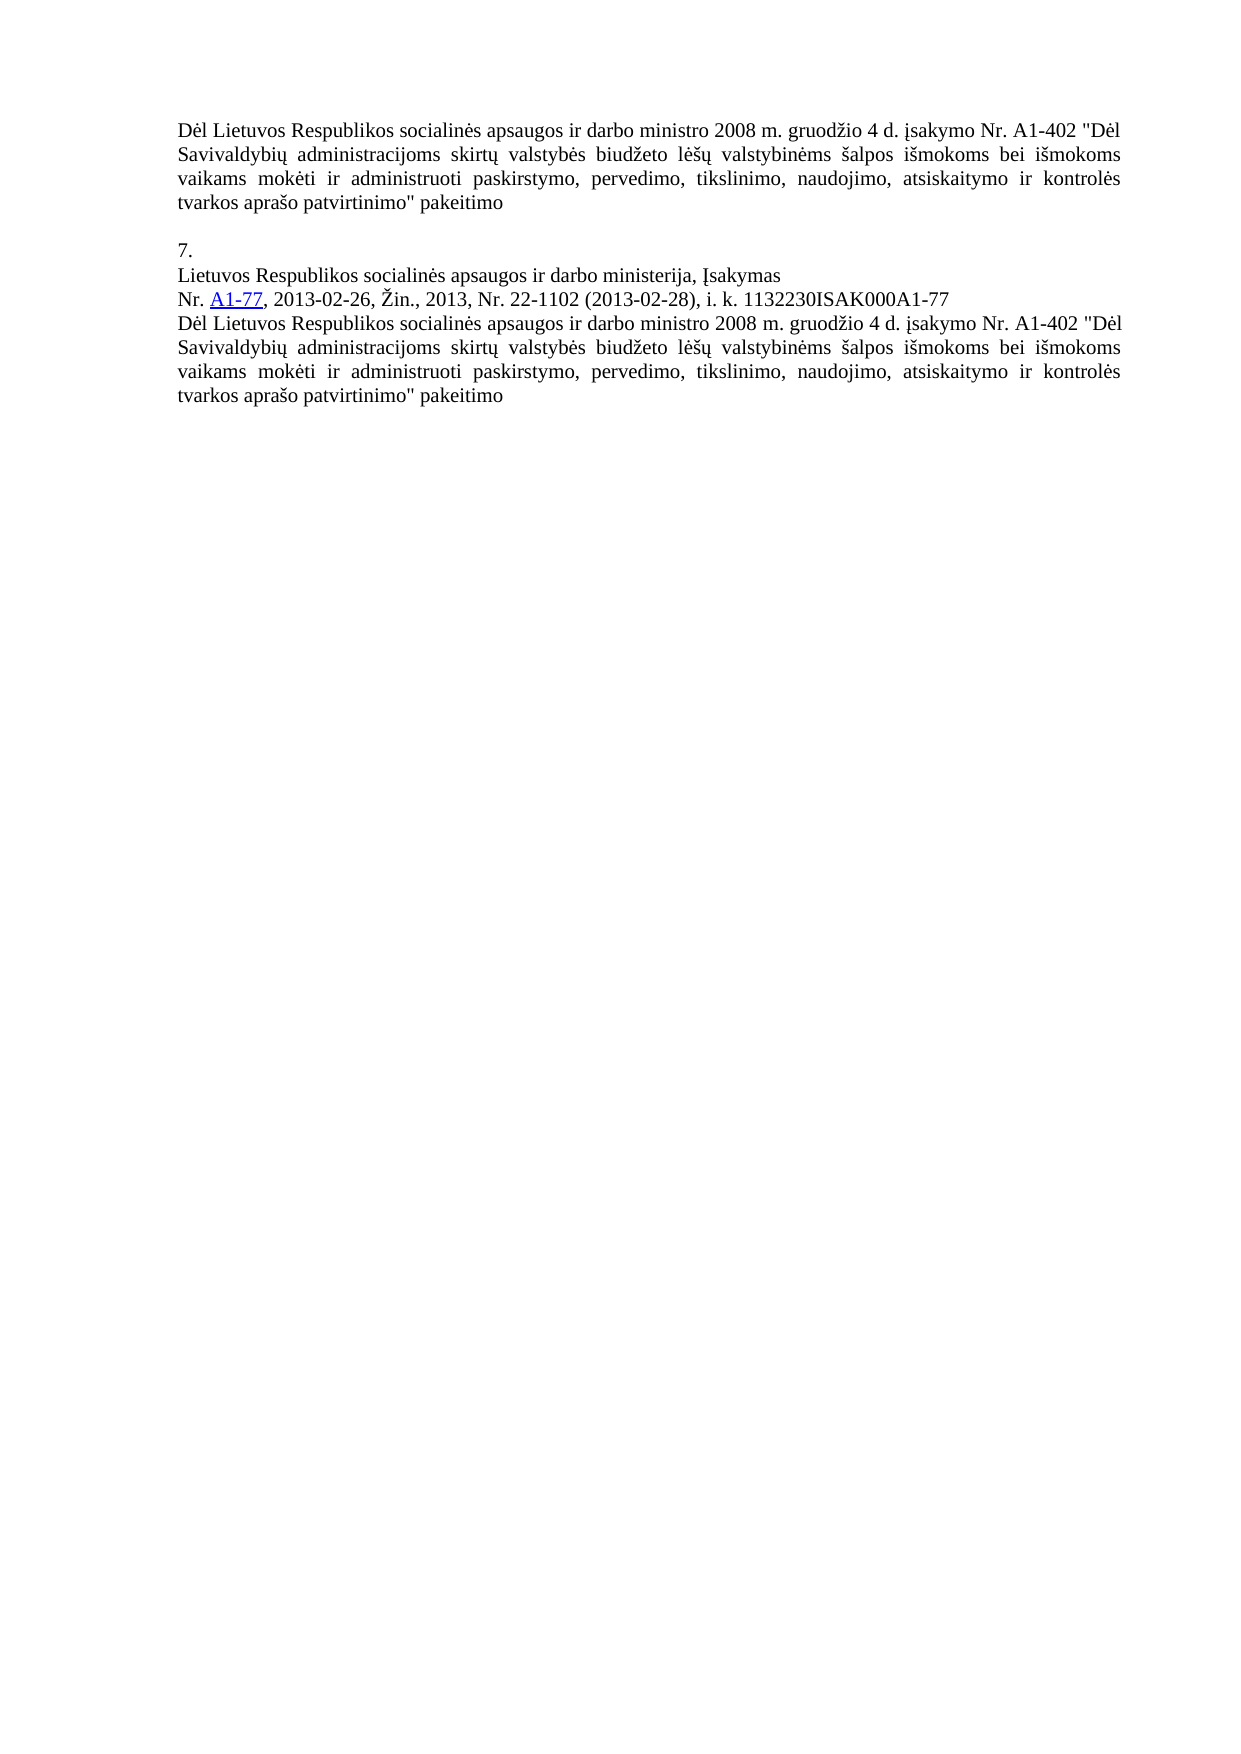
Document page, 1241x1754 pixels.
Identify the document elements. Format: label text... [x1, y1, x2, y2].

text 7. [177, 238, 1122, 262]
text Dėl Lietuvos Respublikos socialinės apsaugos ir darbo ministro 2008 m. gruodžio 4 d. įsakymo Nr. A1-402 "Dėl Savivaldybių administracijoms skirtų valstybės biudžeto lėšų valstybinėms šalpos išmokoms bei išmokoms vaikams mokėti ir administruoti paskirstymo, pervedimo, tikslinimo, naudojimo, atsiskaitymo ir kontrolės tvarkos aprašo patvirtinimo" pakeitimo [177, 311, 1122, 407]
text Dėl Lietuvos Respublikos socialinės apsaugos ir darbo ministro 2008 m. gruodžio 4 d. įsakymo Nr. A1-402 "Dėl Savivaldybių administracijoms skirtų valstybės biudžeto lėšų valstybinėms šalpos išmokoms bei išmokoms vaikams mokėti ir administruoti paskirstymo, pervedimo, tikslinimo, naudojimo, atsiskaitymo ir kontrolės tvarkos aprašo patvirtinimo" pakeitimo [177, 118, 1122, 214]
text Nr. A1-77, 2013-02-26, Žin., 2013, Nr. 22-1102 (2013-02-28), i. k. 1132230ISAK000A1-77 [177, 287, 1122, 311]
text Lietuvos Respublikos socialinės apsaugos ir darbo ministerija, Įsakymas [177, 262, 1122, 287]
